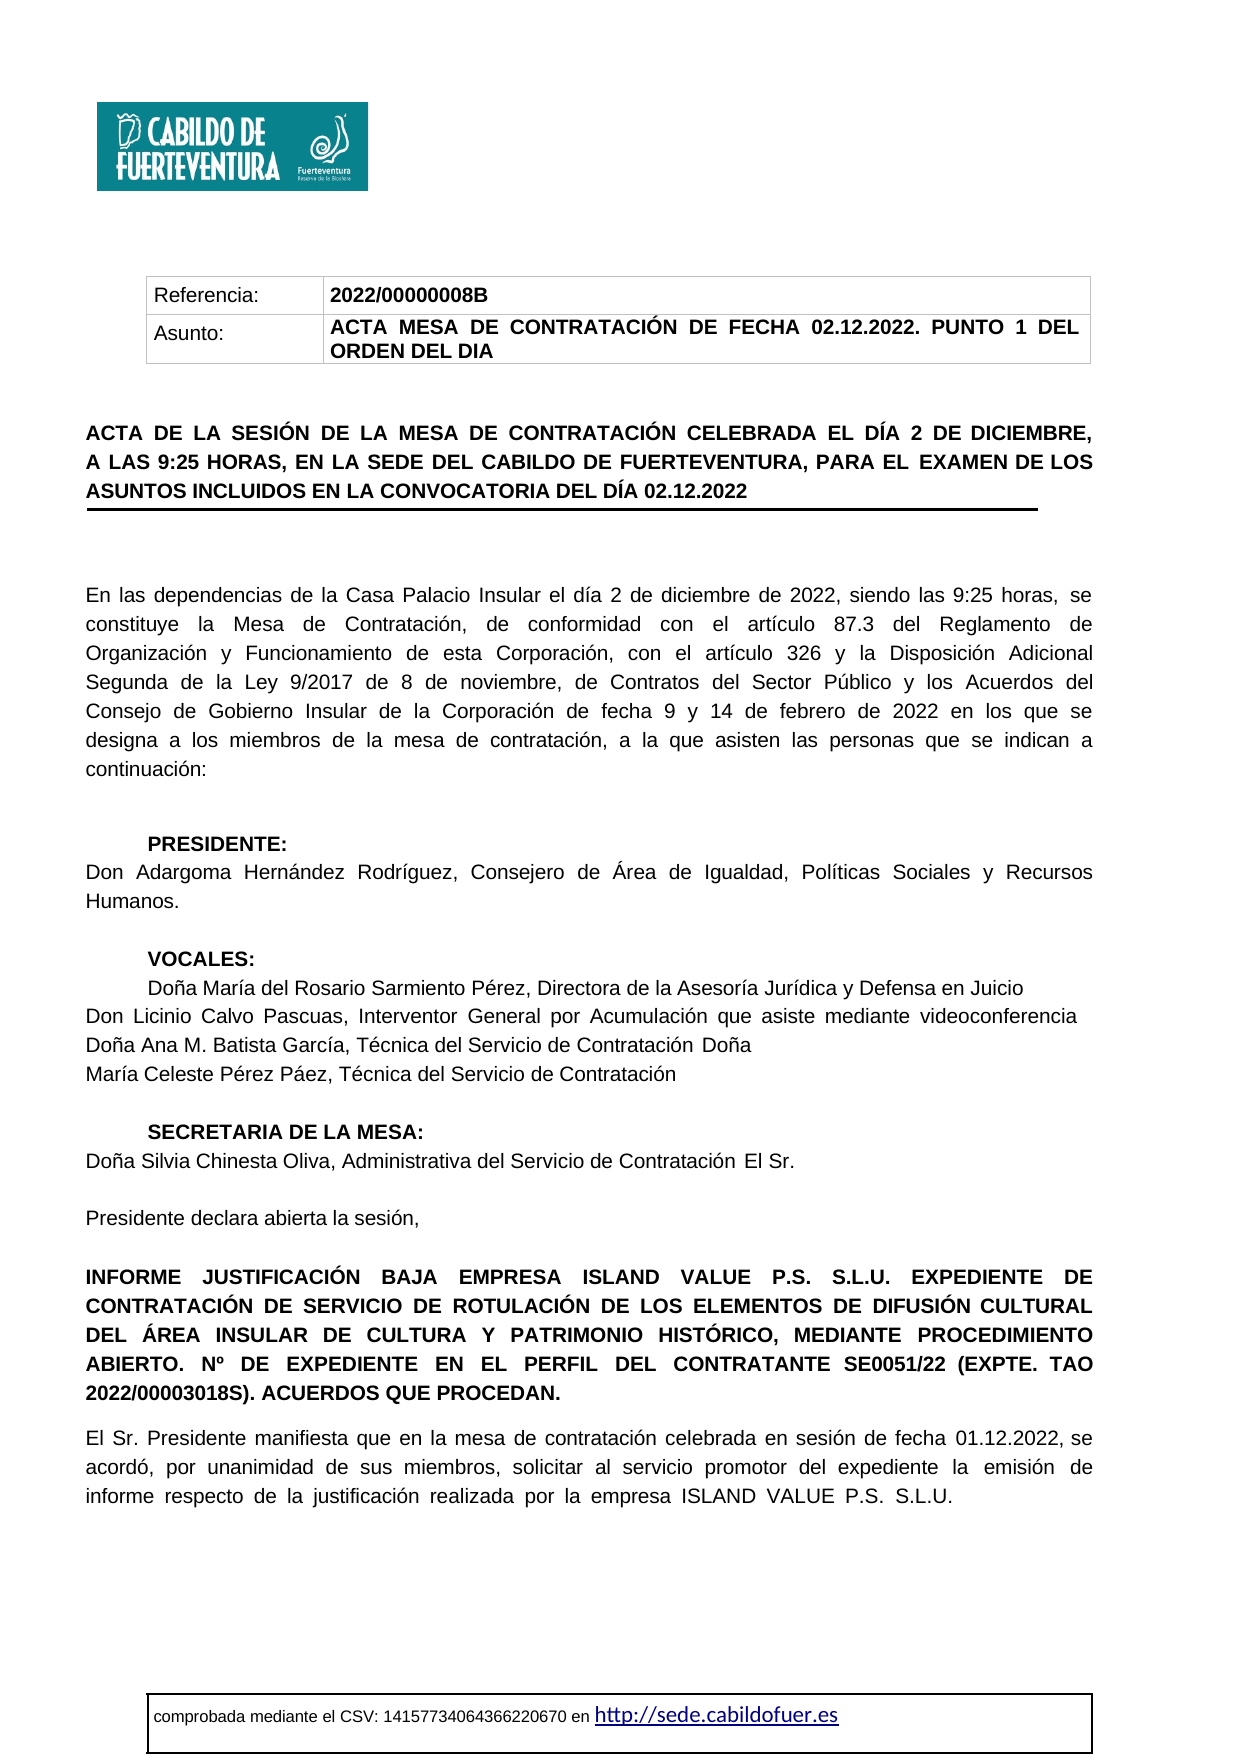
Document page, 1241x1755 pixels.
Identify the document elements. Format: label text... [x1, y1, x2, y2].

text Don Licinio Calvo Pascuas, Interventor General por Acumulación que asiste mediante videoconferencia [85, 1004, 1093, 1028]
text Doña Silvia Chinesta Oliva, Administrativa del Servicio de Contratación El Sr. Presidente declara abierta la sesión, [85, 1148, 801, 1230]
subtitle VOCALES: [147, 947, 1109, 971]
text Doña Ana M. Batista García, Técnica del Servicio de Contratación Doña María Celeste Pérez Páez, Técnica del Servicio de Contratación [85, 1033, 801, 1086]
text En las dependencias de la Casa Palacio Insular el día 2 de diciembre de 2022, siendo las 9:25 horas, se constituye la Mesa de Contratación, de conformidad con el artículo 87.3 del Reglamento de Organización y Funcionamiento de esta Corporación, con el artículo 326 y la Disposición Adicional Segunda de la Ley 9/2017 de 8 de noviembre, de Contratos del Sector Público y los Acuerdos del Consejo de Gobierno Insular de la Corporación de fecha 9 y 14 de febrero de 2022 en los que se designa a los miembros de la mesa de contratación, a la que asisten las personas que se indican a continuación: [85, 583, 1093, 781]
subtitle ACTA DE LA SESIÓN DE LA MESA DE CONTRATACIÓN CELEBRADA EL DÍA 2 DE DICIEMBRE, A LAS 9:25 HORAS, EN LA SEDE DEL CABILDO DE FUERTEVENTURA, PARA EL EXAMEN DE LOS ASUNTOS INCLUIDOS EN LA CONVOCATORIA DEL DÍA 02.12.2022 [85, 421, 1093, 503]
text El Sr. Presidente manifiesta que en la mesa de contratación celebrada en sesión de fecha 01.12.2022, se acordó, por unanimidad de sus miembros, solicitar al servicio promotor del expediente la emisión de informe respecto de la justificación realizada por la empresa ISLAND VALUE P.S. S.L.U. [85, 1426, 1093, 1508]
subtitle SECRETARIA DE LA MESA: [147, 1120, 1109, 1144]
table_cell ACTA MESA DE CONTRATACIÓN DE FECHA 02.12.2022. PUNTO 1 DEL ORDEN DEL DIA [324, 315, 1090, 362]
text Don Adargoma Hernández Rodríguez, Consejero de Área de Igualdad, Políticas Sociales y Recursos Humanos. [85, 860, 1093, 913]
text Doña María del Rosario Sarmiento Pérez, Directora de la Asesoría Jurídica y Defensa en Juicio [147, 975, 1109, 999]
table_header Referencia: [147, 277, 323, 313]
table_cell Asunto: [147, 315, 323, 362]
subtitle INFORME JUSTIFICACIÓN BAJA EMPRESA ISLAND VALUE P.S. S.L.U. EXPEDIENTE DE CONTRATACIÓN DE SERVICIO DE ROTULACIÓN DE LOS ELEMENTOS DE DIFUSIÓN CULTURAL DEL ÁREA INSULAR DE CULTURA Y PATRIMONIO HISTÓRICO, MEDIANTE PROCEDIMIENTO ABIERTO. Nº DE EXPEDIENTE EN EL PERFIL DEL CONTRATANTE SE0051/22 (EXPTE. TAO 2022/00003018S). ACUERDOS QUE PROCEDAN. [85, 1265, 1093, 1404]
table_header 2022/00000008B [324, 277, 1090, 313]
subtitle PRESIDENTE: [147, 831, 1109, 855]
